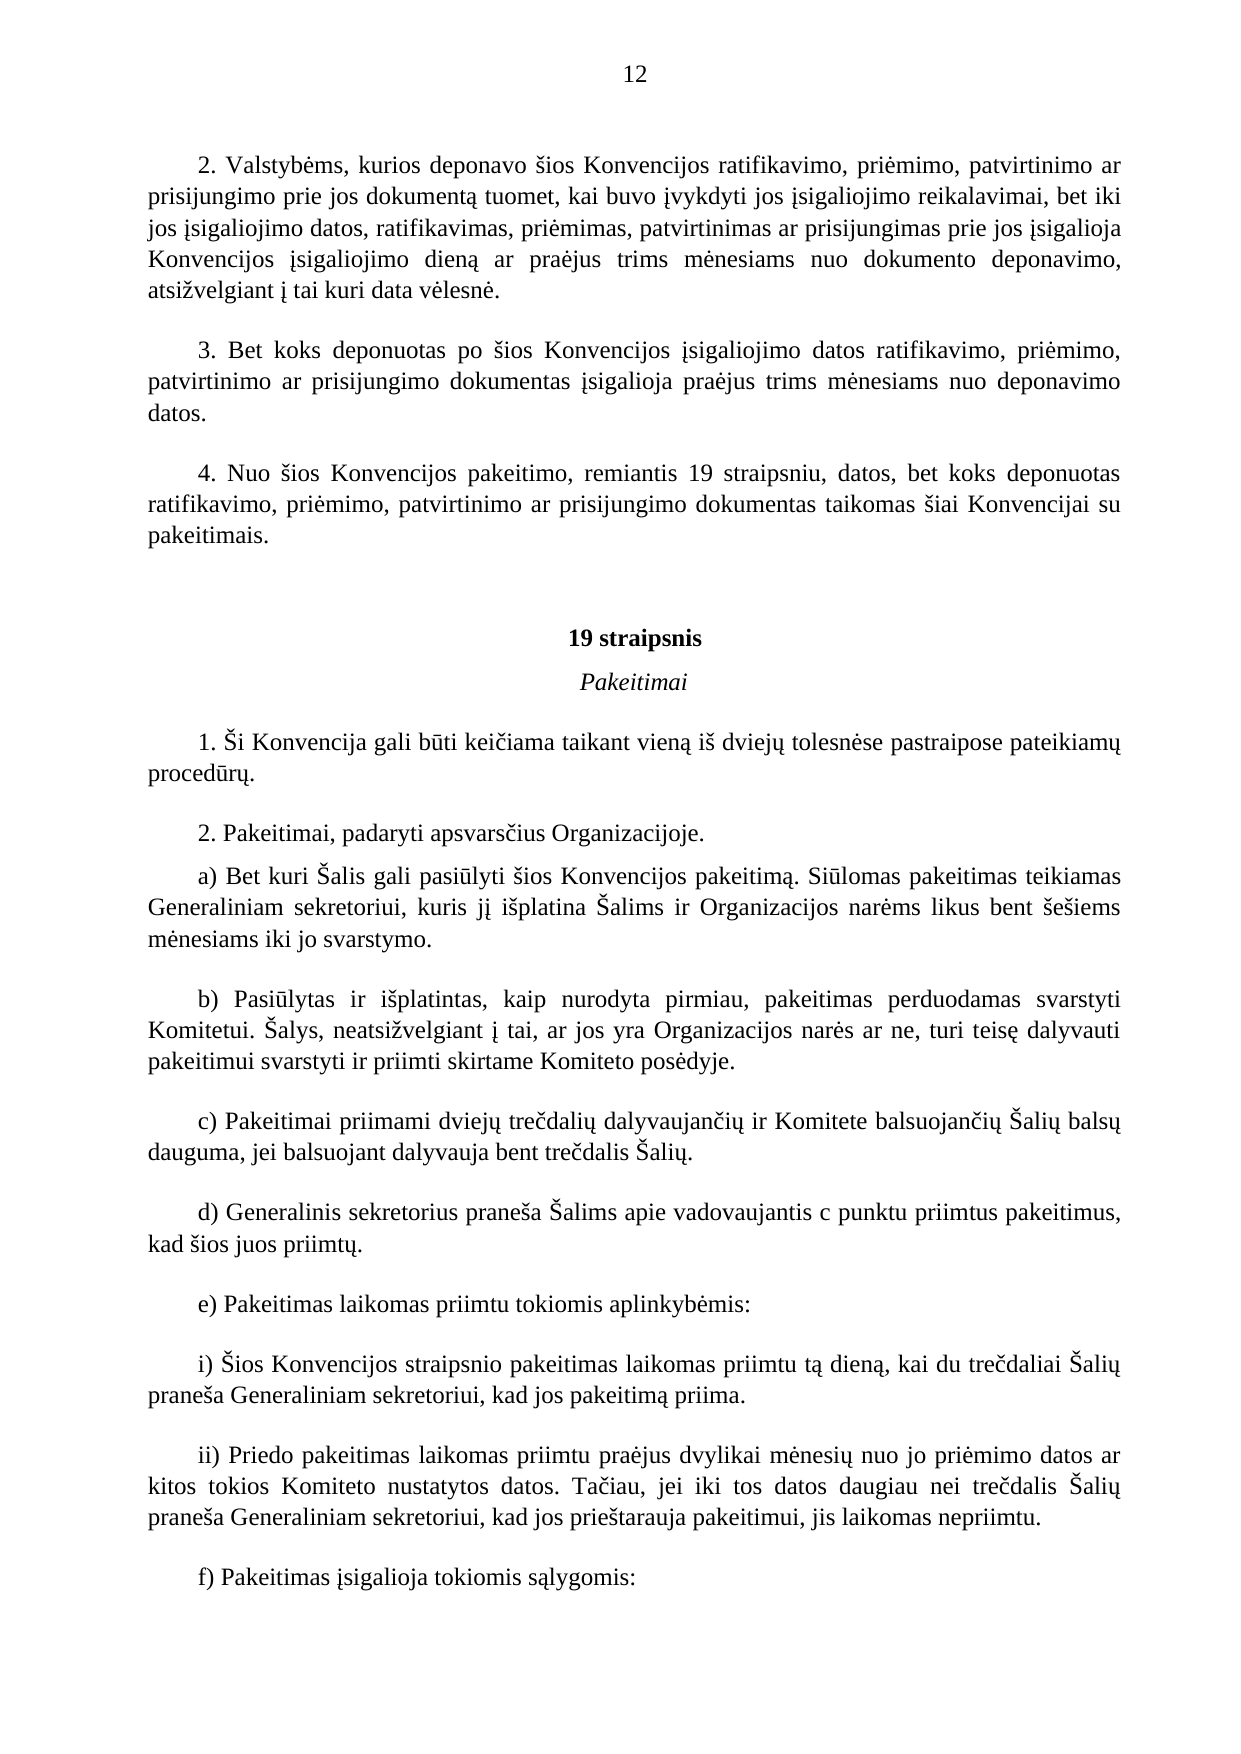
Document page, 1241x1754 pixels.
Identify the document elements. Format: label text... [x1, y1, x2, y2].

text a) Bet kuri Šalis gali pasiūlyti šios Konvencijos pakeitimą. Siūlomas pakeitimas teikiamas Generaliniam sekretoriui, kuris jį išplatina Šalims ir Organizacijos narėms likus bent šešiems mėnesiams iki jo svarstymo. [148, 859, 1122, 952]
text 4. Nuo šios Konvencijos pakeitimo, remiantis 19 straipsniu, datos, bet koks deponuotas ratifikavimo, priėmimo, patvirtinimo ar prisijungimo dokumentas taikomas šiai Konvencijai su pakeitimais. [148, 455, 1122, 549]
text c) Pakeitimai priimami dviejų trečdalių dalyvaujančių ir Komitete balsuojančių Šalių balsų dauguma, jei balsuojant dalyvauja bent trečdalis Šalių. [148, 1104, 1122, 1166]
text Pakeitimai [148, 664, 1122, 695]
text f) Pakeitimas įsigalioja tokiomis sąlygomis: [148, 1560, 1122, 1591]
text b) Pasiūlytas ir išplatintas, kaip nurodyta pirmiau, pakeitimas perduodamas svarstyti Komitetui. Šalys, neatsižvelgiant į tai, ar jos yra Organizacijos narės ar ne, turi teisę dalyvauti pakeitimui svarstyti ir priimti skirtame Komiteto posėdyje. [148, 981, 1122, 1075]
text 19 straipsnis [148, 621, 1122, 652]
text ii) Priedo pakeitimas laikomas priimtu praėjus dvylikai mėnesių nuo jo priėmimo datos ar kitos tokios Komiteto nustatytos datos. Tačiau, jei iki tos datos daugiau nei trečdalis Šalių praneša Generaliniam sekretoriui, kad jos prieštarauja pakeitimui, jis laikomas nepriimtu. [148, 1437, 1122, 1531]
text 1. Ši Konvencija gali būti keičiama taikant vieną iš dviejų tolesnėse pastraipose pateikiamų procedūrų. [148, 724, 1122, 787]
text d) Generalinis sekretorius praneša Šalims apie vadovaujantis c punktu priimtus pakeitimus, kad šios juos priimtų. [148, 1195, 1122, 1257]
text i) Šios Konvencijos straipsnio pakeitimas laikomas priimtu tą dieną, kai du trečdaliai Šalių praneša Generaliniam sekretoriui, kad jos pakeitimą priima. [148, 1346, 1122, 1409]
text e) Pakeitimas laikomas priimtu tokiomis aplinkybėmis: [148, 1286, 1122, 1317]
text 2. Valstybėms, kurios deponavo šios Konvencijos ratifikavimo, priėmimo, patvirtinimo ar prisijungimo prie jos dokumentą tuomet, kai buvo įvykdyti jos įsigaliojimo reikalavimai, bet iki jos įsigaliojimo datos, ratifikavimas, priėmimas, patvirtinimas ar prisijungimas prie jos įsigalioja Konvencijos įsigaliojimo dieną ar praėjus trims mėnesiams nuo dokumento deponavimo, atsižvelgiant į tai kuri data vėlesnė. [148, 148, 1122, 304]
text 3. Bet koks deponuotas po šios Konvencijos įsigaliojimo datos ratifikavimo, priėmimo, patvirtinimo ar prisijungimo dokumentas įsigalioja praėjus trims mėnesiams nuo deponavimo datos. [148, 333, 1122, 426]
text 2. Pakeitimai, padaryti apsvarsčius Organizacijoje. [148, 815, 1122, 847]
